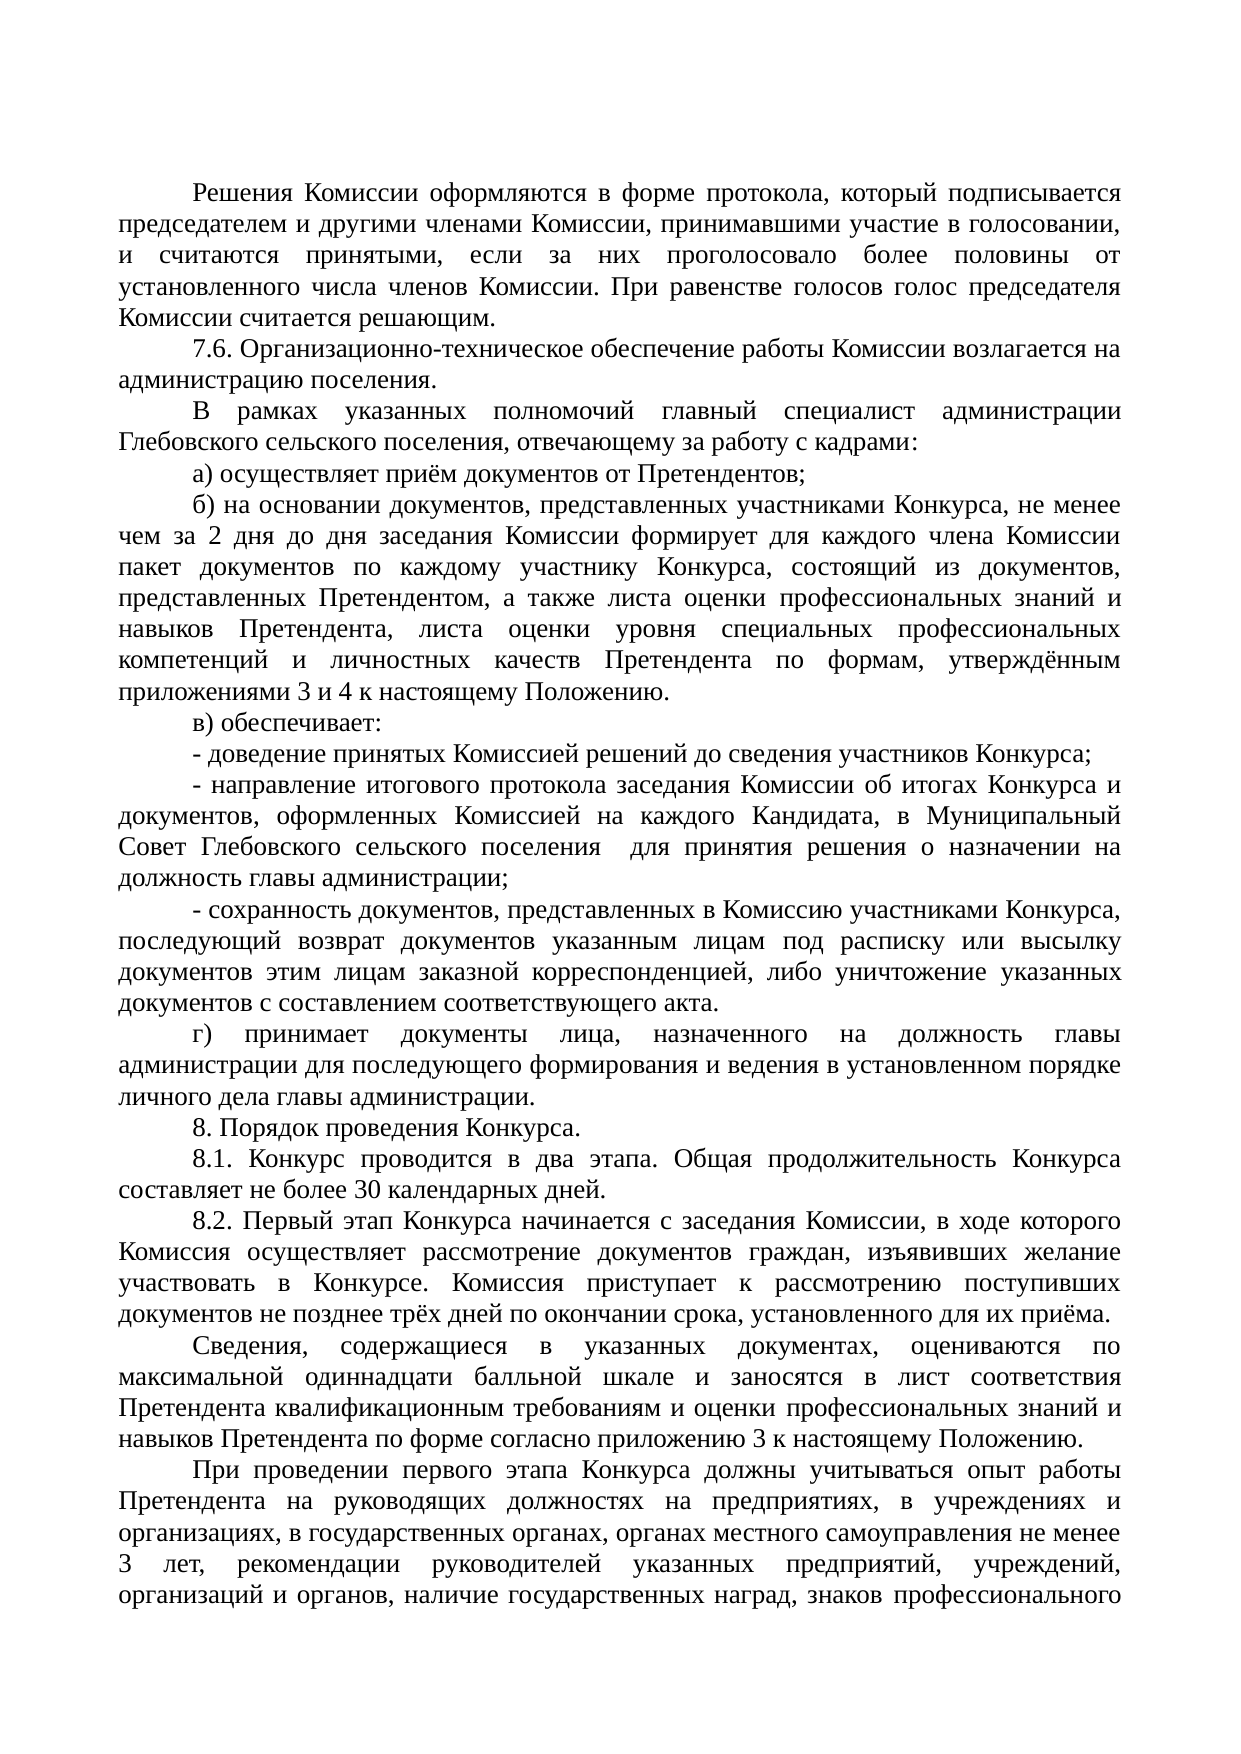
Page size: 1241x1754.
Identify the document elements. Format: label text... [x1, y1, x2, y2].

text 7.6. Организационно-техническое обеспечение работы Комиссии возлагается на администрацию поселения. [118, 332, 1122, 394]
text Сведения, содержащиеся в указанных документах, оцениваются по максимальной одиннадцати балльной шкале и заносятся в лист соответствия Претендента квалификационным требованиям и оценки профессиональных знаний и навыков Претендента по форме согласно приложению 3 к настоящему Положению. [118, 1329, 1122, 1453]
text - доведение принятых Комиссией решений до сведения участников Конкурса; [118, 737, 1122, 768]
text г) принимает документы лица, назначенного на должность главы администрации для последующего формирования и ведения в установленном порядке личного дела главы администрации. [118, 1017, 1122, 1111]
text 8.1. Конкурс проводится в два этапа. Общая продолжительность Конкурса составляет не более 30 календарных дней. [118, 1142, 1122, 1204]
text При проведении первого этапа Конкурса должны учитываться опыт работы Претендента на руководящих должностях на предприятиях, в учреждениях и организациях, в государственных органах, органах местного самоуправления не менее 3 лет, рекомендации руководителей указанных предприятий, учреждений, организаций и органов, наличие государственных наград, знаков профессионального [118, 1453, 1122, 1609]
text - направление итогового протокола заседания Комиссии об итогах Конкурса и документов, оформленных Комиссией на каждого Кандидата, в Муниципальный Совет Глебовского сельского поселения для принятия решения о назначении на должность главы администрации; [118, 768, 1122, 893]
text В рамках указанных полномочий главный специалист администрации Глебовского сельского поселения, отвечающему за работу с кадрами: [118, 394, 1122, 457]
text в) обеспечивает: [118, 706, 1122, 737]
text - сохранность документов, представленных в Комиссию участниками Конкурса, последующий возврат документов указанным лицам под расписку или высылку документов этим лицам заказной корреспонденцией, либо уничтожение указанных документов с составлением соответствующего акта. [118, 893, 1122, 1017]
text 8.2. Первый этап Конкурса начинается с заседания Комиссии, в ходе которого Комиссия осуществляет рассмотрение документов граждан, изъявивших желание участвовать в Конкурсе. Комиссия приступает к рассмотрению поступивших документов не позднее трёх дней по окончании срока, установленного для их приёма. [118, 1204, 1122, 1329]
text 8. Порядок проведения Конкурса. [118, 1111, 1122, 1142]
text б) на основании документов, представленных участниками Конкурса, не менее чем за 2 дня до дня заседания Комиссии формирует для каждого члена Комиссии пакет документов по каждому участнику Конкурса, состоящий из документов, представленных Претендентом, а также листа оценки профессиональных знаний и навыков Претендента, листа оценки уровня специальных профессиональных компетенций и личностных качеств Претендента по формам, утверждённым приложениями 3 и 4 к настоящему Положению. [118, 488, 1122, 706]
text а) осуществляет приём документов от Претендентов; [118, 457, 1122, 488]
text Решения Комиссии оформляются в форме протокола, который подписывается председателем и другими членами Комиссии, принимавшими участие в голосовании, и считаются принятыми, если за них проголосовало более половины от установленного числа членов Комиссии. При равенстве голосов голос председателя Комиссии считается решающим. [118, 176, 1122, 332]
